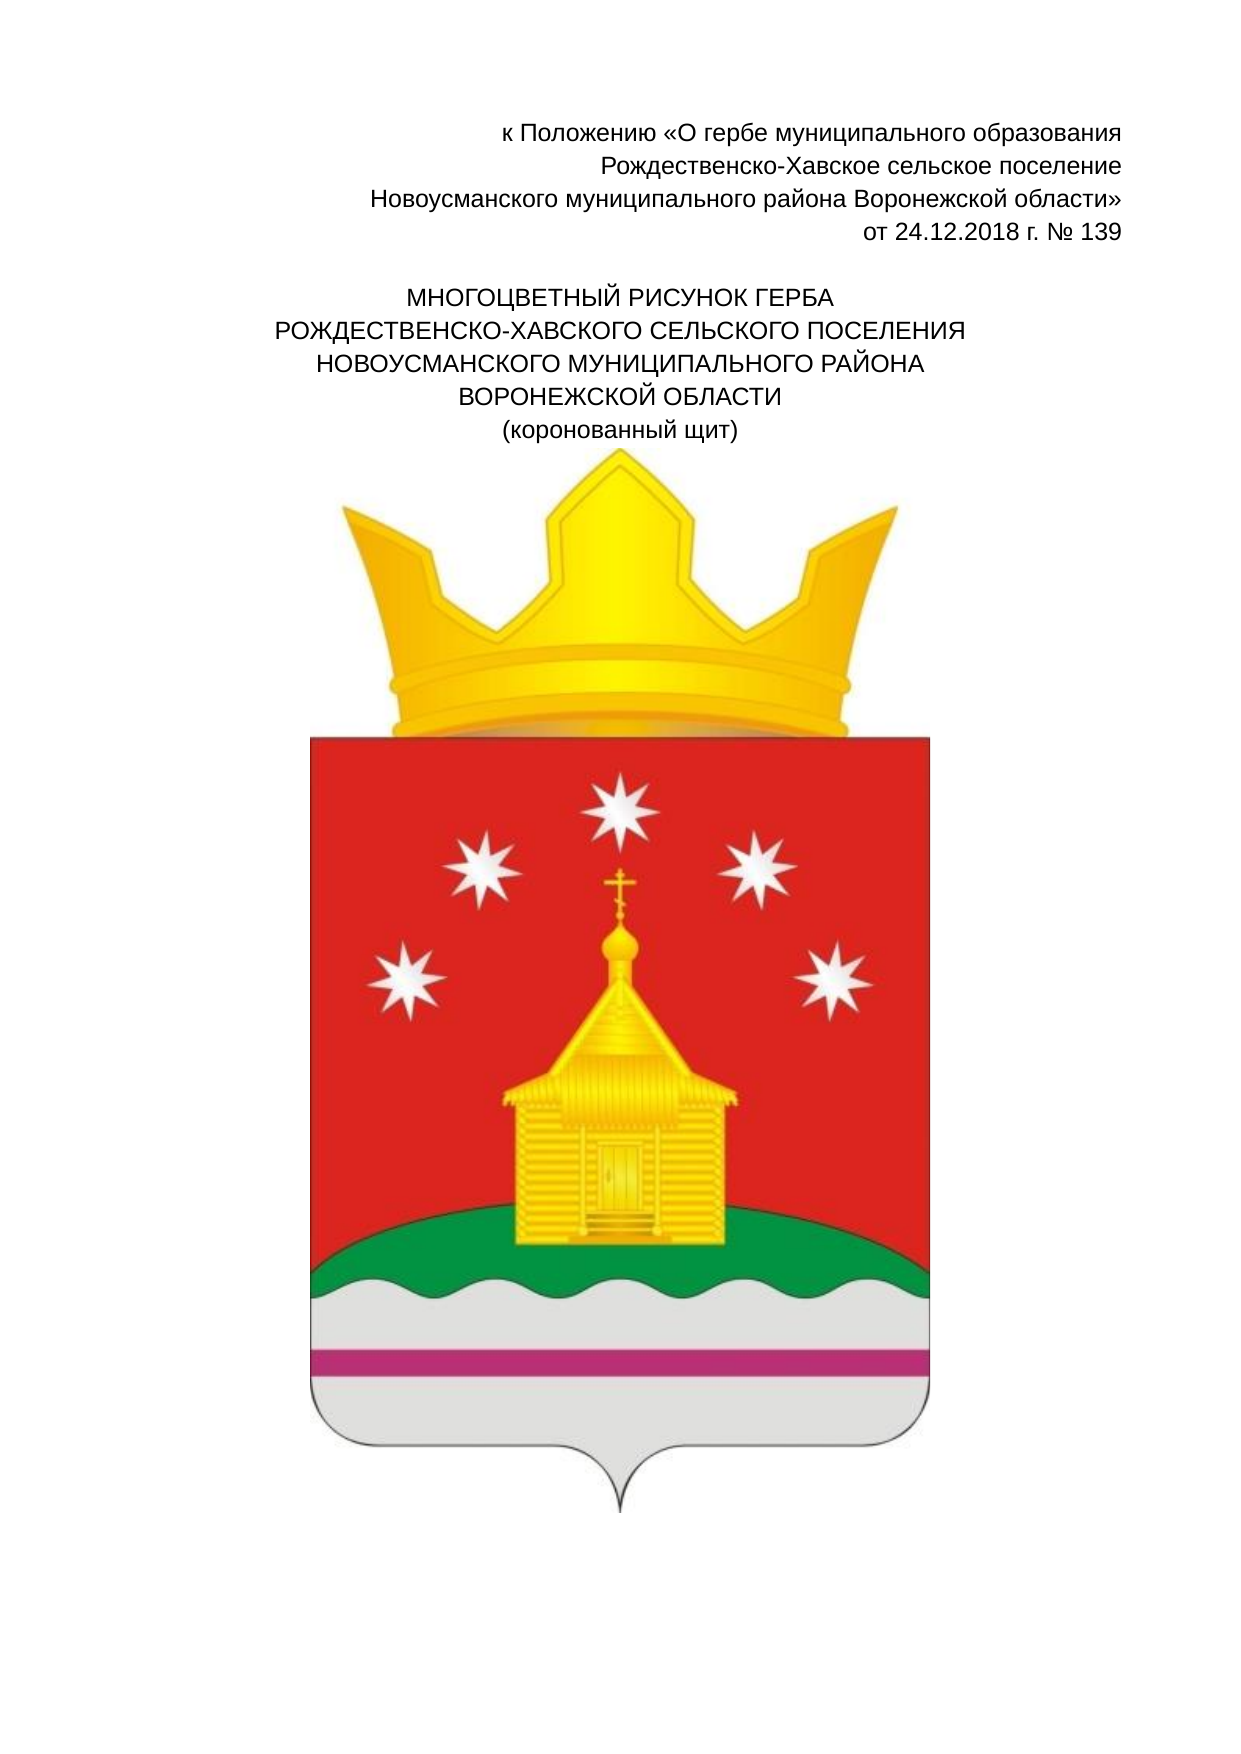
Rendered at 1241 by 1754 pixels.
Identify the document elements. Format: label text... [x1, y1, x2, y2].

text ВОРОНЕЖСКОЙ ОБЛАСТИ [118, 382, 1122, 411]
text НОВОУСМАНСКОГО МУНИЦИПАЛЬНОГО РАЙОНА [118, 349, 1122, 378]
picture [310, 448, 931, 1513]
text (коронованный щит) [118, 415, 1122, 444]
text Новоусманского муниципального района Воронежской области» [118, 184, 1122, 213]
text от 24.12.2018 г. № 139 [118, 217, 1122, 246]
text Рождественско-Хавское сельское поселение [118, 151, 1122, 180]
text МНОГОЦВЕТНЫЙ РИСУНОК ГЕРБА [118, 283, 1122, 312]
text РОЖДЕСТВЕНСКО-ХАВСКОГО СЕЛЬСКОГО ПОСЕЛЕНИЯ [118, 316, 1122, 345]
text к Положению «О гербе муниципального образования [118, 118, 1122, 147]
